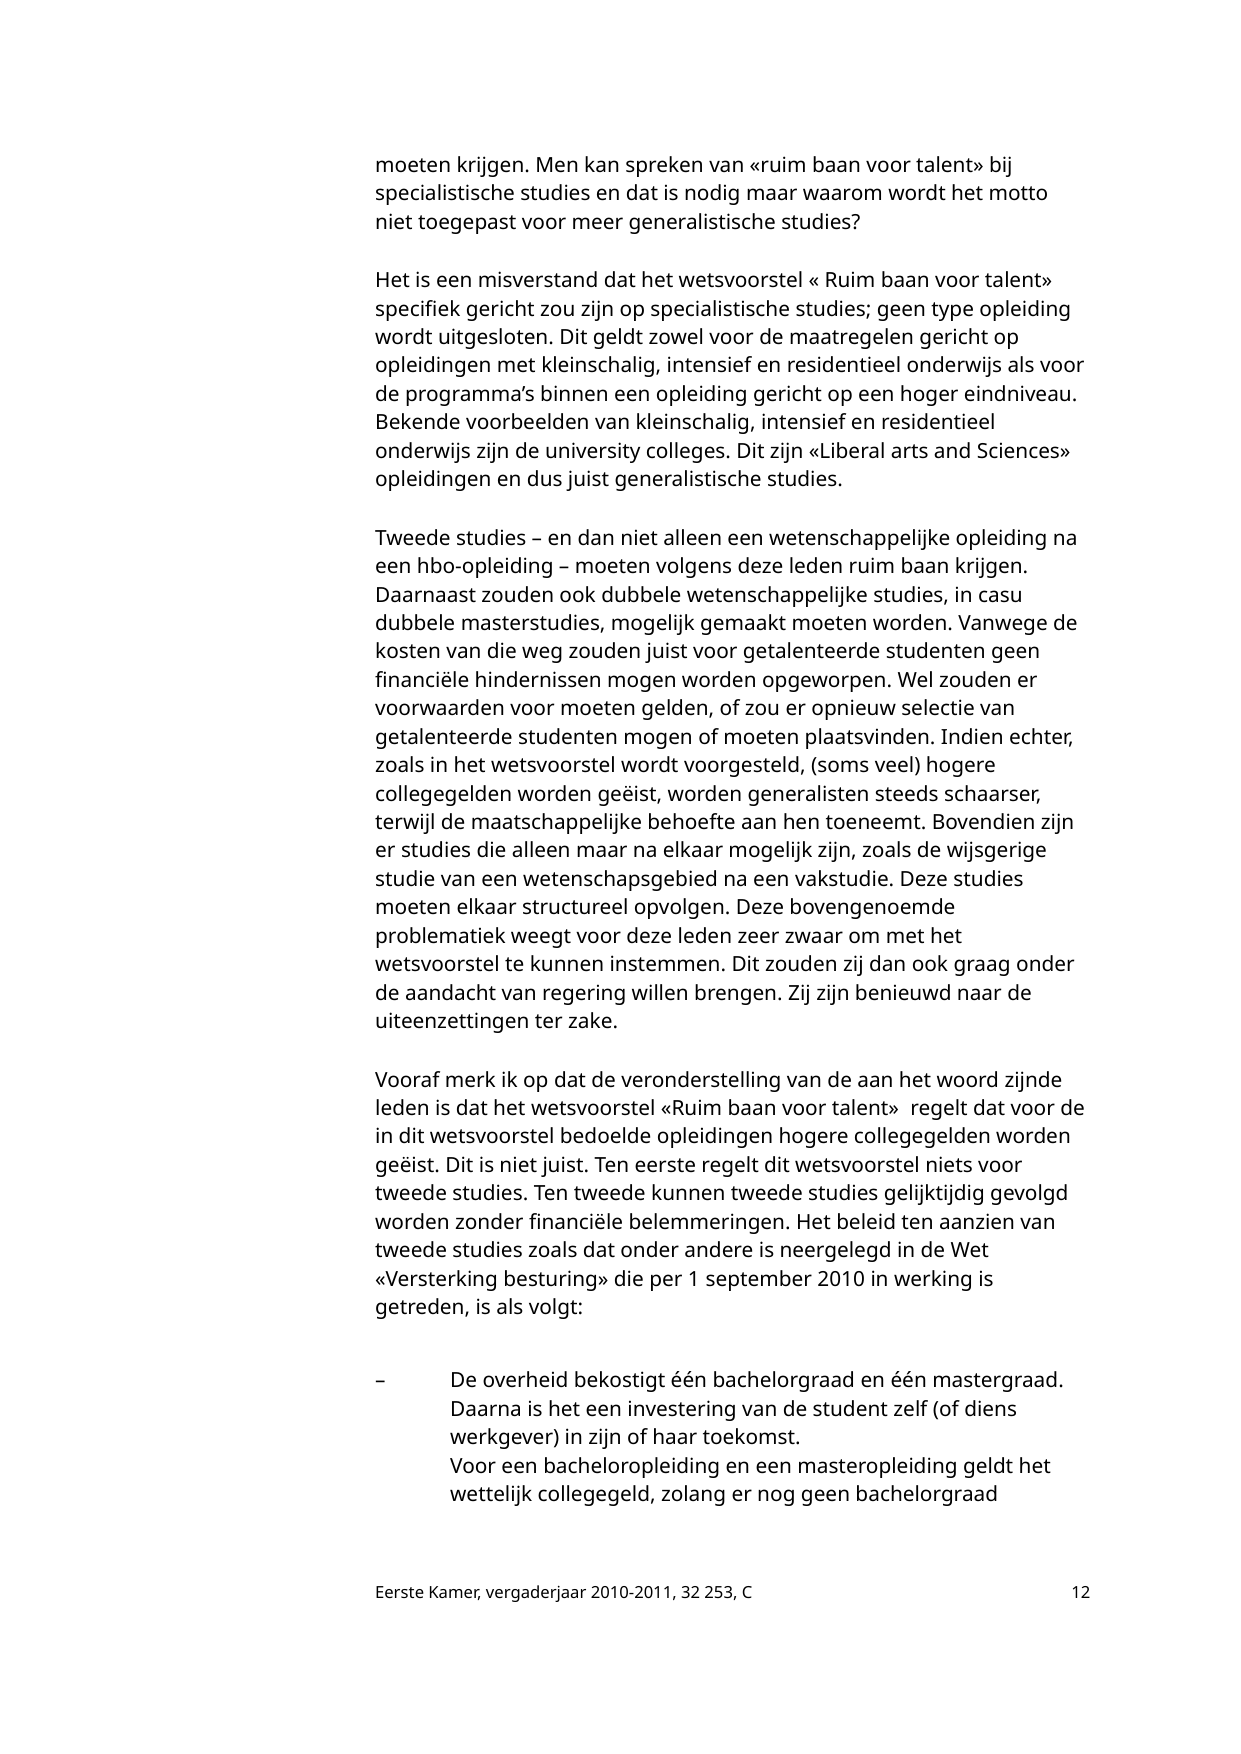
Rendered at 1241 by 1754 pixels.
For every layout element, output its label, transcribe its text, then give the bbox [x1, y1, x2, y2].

list De overheid bekostigt één bachelorgraad en één mastergraad. Daarna is het een investering van de student zelf (of diens werkgever) in zijn of haar toekomst. [375, 1366, 1090, 1451]
text moeten krijgen. Men kan spreken van «ruim baan voor talent» bij specialistische studies en dat is nodig maar waarom wordt het motto niet toegepast voor meer generalistische studies? [375, 150, 1090, 235]
list Voor een bacheloropleiding en een masteropleiding geldt het wettelijk collegegeld, zolang er nog geen bachelorgraad [375, 1451, 1090, 1508]
text Het is een misverstand dat het wetsvoorstel « Ruim baan voor talent» specifiek gericht zou zijn op specialistische studies; geen type opleiding wordt uitgesloten. Dit geldt zowel voor de maatregelen gericht op opleidingen met kleinschalig, intensief en residentieel onderwijs als voor de programma’s binnen een opleiding gericht op een hoger eindniveau. Bekende voorbeelden van kleinschalig, intensief en residentieel onderwijs zijn de university colleges. Dit zijn «Liberal arts and Sciences» opleidingen en dus juist generalistische studies. [375, 265, 1090, 493]
text Tweede studies – en dan niet alleen een wetenschappelijke opleiding na een hbo-opleiding – moeten volgens deze leden ruim baan krijgen. Daarnaast zouden ook dubbele wetenschappelijke studies, in casu dubbele masterstudies, mogelijk gemaakt moeten worden. Vanwege de kosten van die weg zouden juist voor getalenteerde studenten geen financiële hindernissen mogen worden opgeworpen. Wel zouden er voorwaarden voor moeten gelden, of zou er opnieuw selectie van getalenteerde studenten mogen of moeten plaatsvinden. Indien echter, zoals in het wetsvoorstel wordt voorgesteld, (soms veel) hogere collegegelden worden geëist, worden generalisten steeds schaarser, terwijl de maatschappelijke behoefte aan hen toeneemt. Bovendien zijn er studies die alleen maar na elkaar mogelijk zijn, zoals de wijsgerige studie van een wetenschapsgebied na een vakstudie. Deze studies moeten elkaar structureel opvolgen. Deze bovengenoemde problematiek weegt voor deze leden zeer zwaar om met het wetsvoorstel te kunnen instemmen. Dit zouden zij dan ook graag onder de aandacht van regering willen brengen. Zij zijn benieuwd naar de uiteenzettingen ter zake. [375, 523, 1090, 1035]
text Vooraf merk ik op dat de veronderstelling van de aan het woord zijnde leden is dat het wetsvoorstel «Ruim baan voor talent» regelt dat voor de in dit wetsvoorstel bedoelde opleidingen hogere collegegelden worden geëist. Dit is niet juist. Ten eerste regelt dit wetsvoorstel niets voor tweede studies. Ten tweede kunnen tweede studies gelijktijdig gevolgd worden zonder financiële belemmeringen. Het beleid ten aanzien van tweede studies zoals dat onder andere is neergelegd in de Wet «Versterking besturing» die per 1 september 2010 in werking is getreden, is als volgt: [375, 1065, 1090, 1321]
